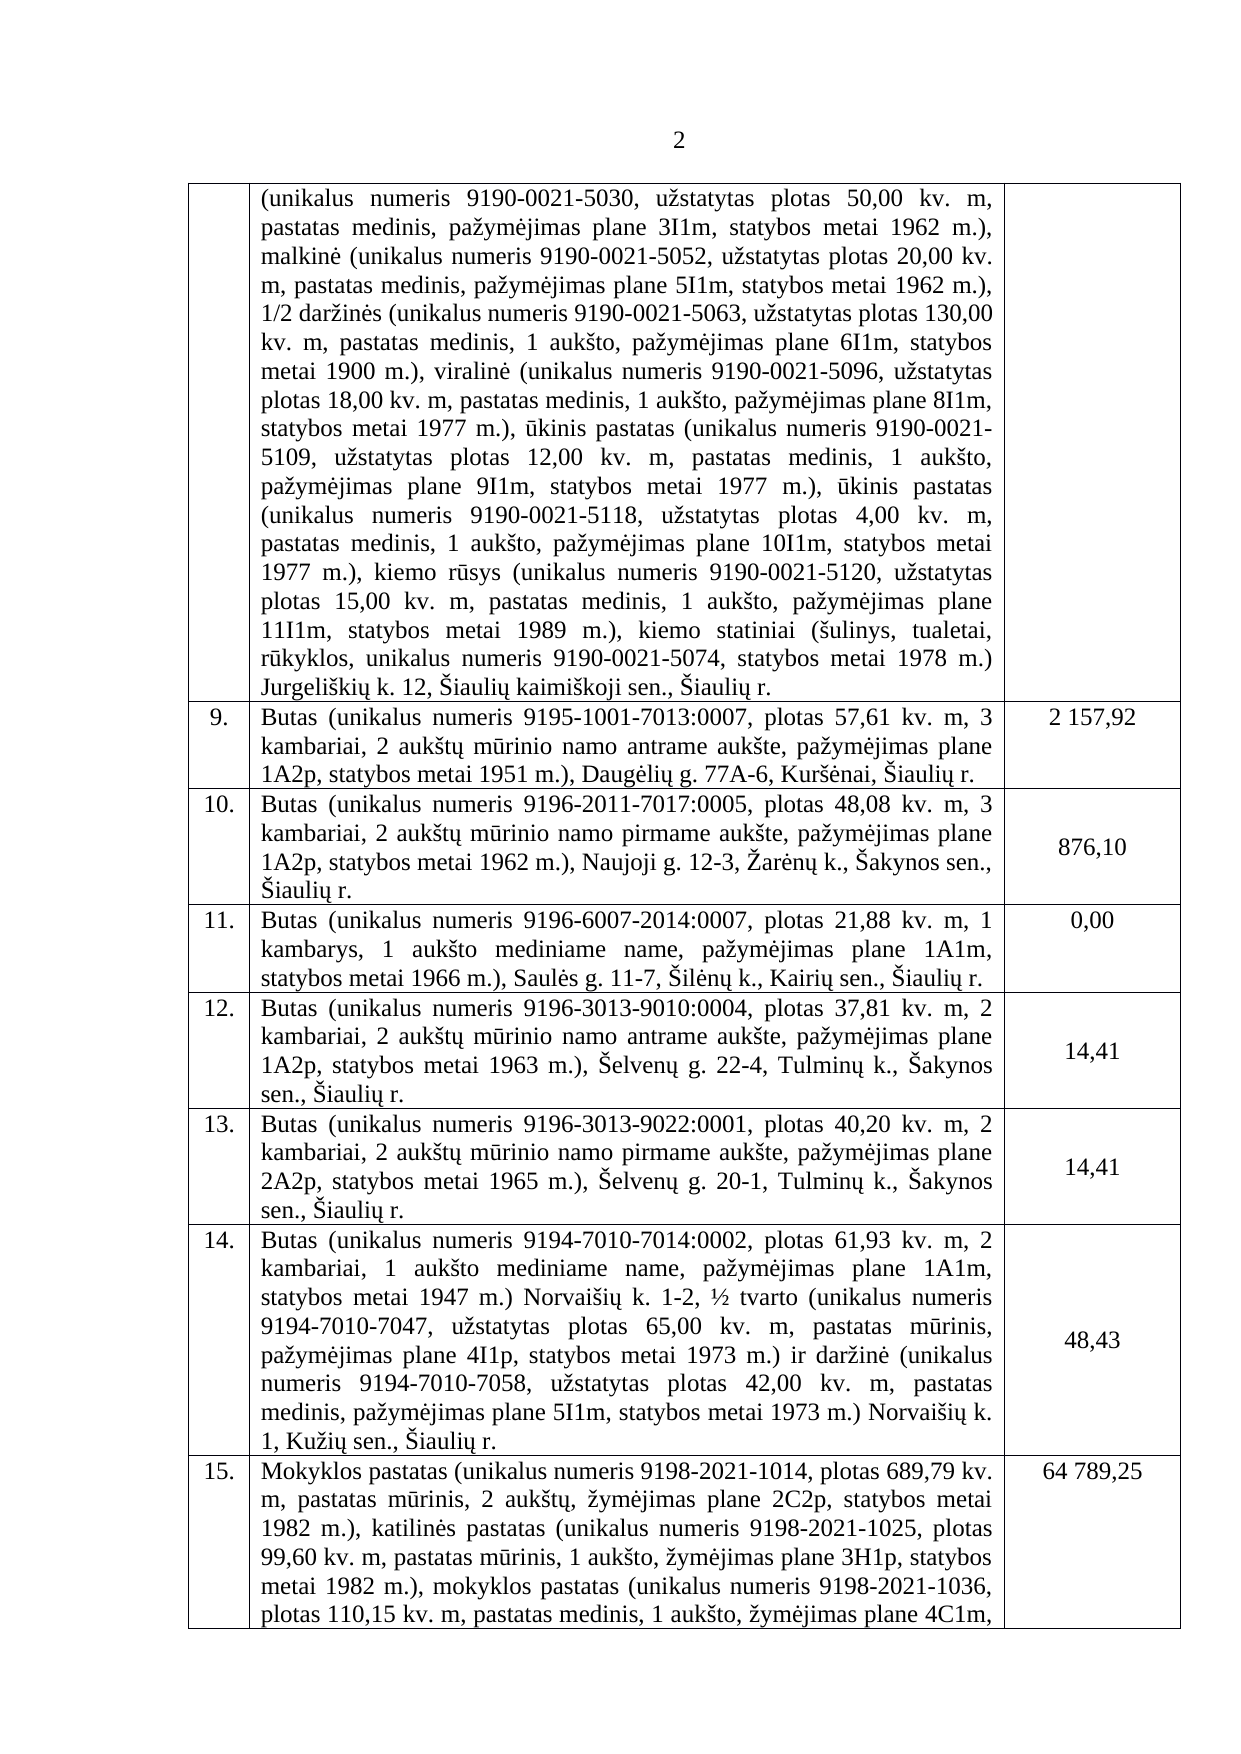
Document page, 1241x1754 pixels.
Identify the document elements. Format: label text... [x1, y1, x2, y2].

table_cell 876,10 [1005, 789, 1180, 904]
table_cell 14. [189, 1225, 249, 1455]
table_cell 9. [189, 702, 249, 788]
table_cell [1005, 184, 1180, 701]
table_cell 2 157,92 [1005, 702, 1180, 788]
table_cell 12. [189, 993, 249, 1108]
table_cell Butas (unikalus numeris 9196-3013-9010:0004, plotas 37,81 kv. m, 2 kambariai, 2 aukštų mūrinio namo antrame aukšte, pažymėjimas plane 1A2p, statybos metai 1963 m.), Šelvenų g. 22-4, Tulminų k., Šakynos sen., Šiaulių r. [250, 993, 1004, 1108]
table_cell (unikalus numeris 9190-0021-5030, užstatytas plotas 50,00 kv. m, pastatas medinis, pažymėjimas plane 3I1m, statybos metai 1962 m.), malkinė (unikalus numeris 9190-0021-5052, užstatytas plotas 20,00 kv. m, pastatas medinis, pažymėjimas plane 5I1m, statybos metai 1962 m.), 1/2 daržinės (unikalus numeris 9190-0021-5063, užstatytas plotas 130,00 kv. m, pastatas medinis, 1 aukšto, pažymėjimas plane 6I1m, statybos metai 1900 m.), viralinė (unikalus numeris 9190-0021-5096, užstatytas plotas 18,00 kv. m, pastatas medinis, 1 aukšto, pažymėjimas plane 8I1m, statybos metai 1977 m.), ūkinis pastatas (unikalus numeris 9190-0021-5109, užstatytas plotas 12,00 kv. m, pastatas medinis, 1 aukšto, pažymėjimas plane 9I1m, statybos metai 1977 m.), ūkinis pastatas (unikalus numeris 9190-0021-5118, užstatytas plotas 4,00 kv. m, pastatas medinis, 1 aukšto, pažymėjimas plane 10I1m, statybos metai 1977 m.), kiemo rūsys (unikalus numeris 9190-0021-5120, užstatytas plotas 15,00 kv. m, pastatas medinis, 1 aukšto, pažymėjimas plane 11I1m, statybos metai 1989 m.), kiemo statiniai (šulinys, tualetai, rūkyklos, unikalus numeris 9190-0021-5074, statybos metai 1978 m.) Jurgeliškių k. 12, Šiaulių kaimiškoji sen., Šiaulių r. [250, 184, 1004, 701]
table_cell Mokyklos pastatas (unikalus numeris 9198-2021-1014, plotas 689,79 kv. m, pastatas mūrinis, 2 aukštų, žymėjimas plane 2C2p, statybos metai 1982 m.), katilinės pastatas (unikalus numeris 9198-2021-1025, plotas 99,60 kv. m, pastatas mūrinis, 1 aukšto, žymėjimas plane 3H1p, statybos metai 1982 m.), mokyklos pastatas (unikalus numeris 9198-2021-1036, plotas 110,15 kv. m, pastatas medinis, 1 aukšto, žymėjimas plane 4C1m, [250, 1456, 1004, 1628]
table_cell 14,41 [1005, 1109, 1180, 1224]
table_cell 10. [189, 789, 249, 904]
table_cell Butas (unikalus numeris 9196-3013-9022:0001, plotas 40,20 kv. m, 2 kambariai, 2 aukštų mūrinio namo pirmame aukšte, pažymėjimas plane 2A2p, statybos metai 1965 m.), Šelvenų g. 20-1, Tulminų k., Šakynos sen., Šiaulių r. [250, 1109, 1004, 1224]
table_cell 11. [189, 905, 249, 992]
table_cell 13. [189, 1109, 249, 1224]
table_cell Butas (unikalus numeris 9196-2011-7017:0005, plotas 48,08 kv. m, 3 kambariai, 2 aukštų mūrinio namo pirmame aukšte, pažymėjimas plane 1A2p, statybos metai 1962 m.), Naujoji g. 12-3, Žarėnų k., Šakynos sen., Šiaulių r. [250, 789, 1004, 904]
table_cell 0,00 [1005, 905, 1180, 992]
table_cell Butas (unikalus numeris 9196-6007-2014:0007, plotas 21,88 kv. m, 1 kambarys, 1 aukšto mediniame name, pažymėjimas plane 1A1m, statybos metai 1966 m.), Saulės g. 11-7, Šilėnų k., Kairių sen., Šiaulių r. [250, 905, 1004, 992]
table_cell Butas (unikalus numeris 9195-1001-7013:0007, plotas 57,61 kv. m, 3 kambariai, 2 aukštų mūrinio namo antrame aukšte, pažymėjimas plane 1A2p, statybos metai 1951 m.), Daugėlių g. 77A-6, Kuršėnai, Šiaulių r. [250, 702, 1004, 788]
table_cell 15. [189, 1456, 249, 1628]
table_cell 14,41 [1005, 993, 1180, 1108]
table_cell Butas (unikalus numeris 9194-7010-7014:0002, plotas 61,93 kv. m, 2 kambariai, 1 aukšto mediniame name, pažymėjimas plane 1A1m, statybos metai 1947 m.) Norvaišių k. 1-2, ½ tvarto (unikalus numeris 9194-7010-7047, užstatytas plotas 65,00 kv. m, pastatas mūrinis, pažymėjimas plane 4I1p, statybos metai 1973 m.) ir daržinė (unikalus numeris 9194-7010-7058, užstatytas plotas 42,00 kv. m, pastatas medinis, pažymėjimas plane 5I1m, statybos metai 1973 m.) Norvaišių k. 1, Kužių sen., Šiaulių r. [250, 1225, 1004, 1455]
table_cell [189, 184, 249, 701]
table_cell 48,43 [1005, 1225, 1180, 1455]
table_cell 64 789,25 [1005, 1456, 1180, 1628]
